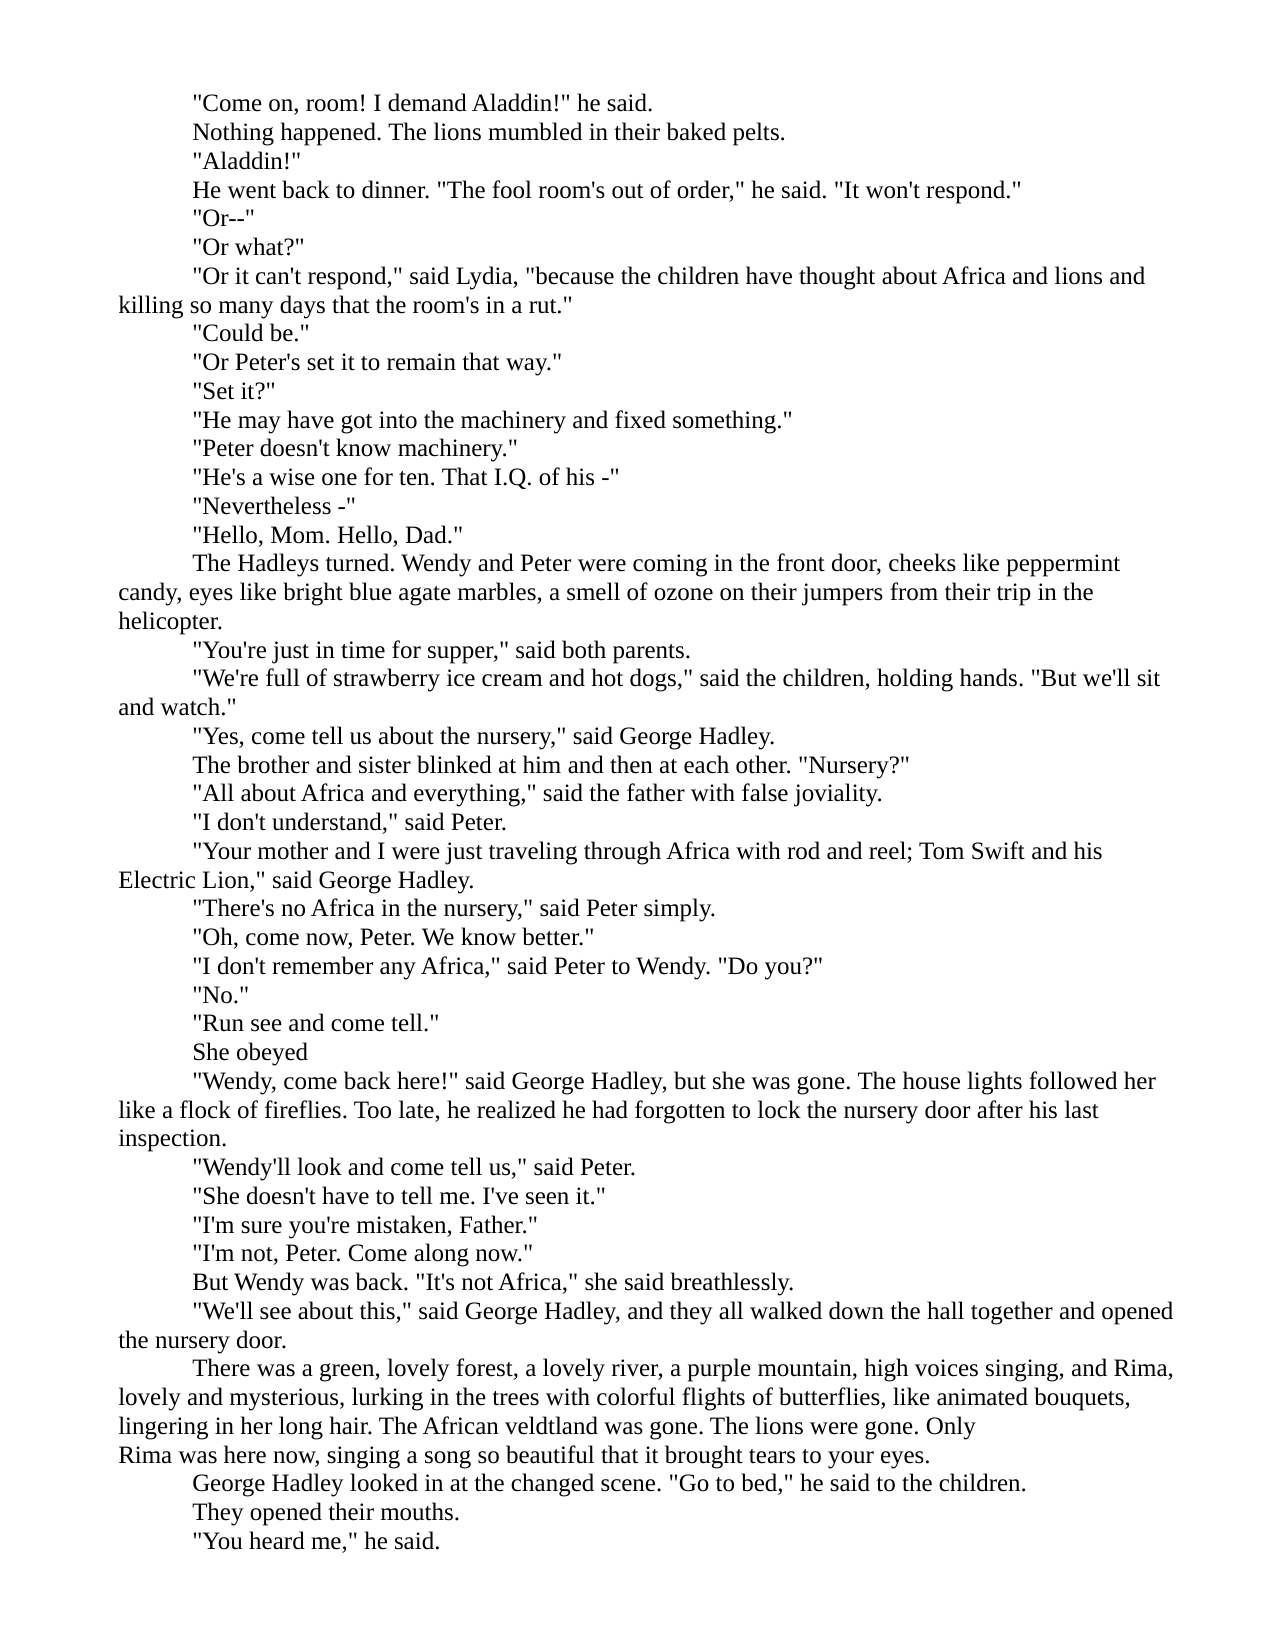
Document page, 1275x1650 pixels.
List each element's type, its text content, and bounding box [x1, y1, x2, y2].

text "Or it can't respond," said Lydia, "because the children have thought about Africa and lions and killing so many days that the room's in a rut." [118, 261, 1186, 318]
text "You're just in time for supper," said both parents. [118, 635, 1186, 663]
text "Nevertheless -" [118, 491, 1186, 520]
text "He's a wise one for ten. That I.Q. of his -" [118, 462, 1186, 491]
text The brother and sister blinked at him and then at each other. "Nursery?" [118, 750, 1186, 778]
text "Run see and come tell." [118, 1008, 1186, 1037]
text "Aladdin!" [118, 146, 1186, 175]
text But Wendy was back. "It's not Africa," she said breathlessly. [118, 1267, 1186, 1296]
text "Could be." [118, 318, 1186, 347]
text "Set it?" [118, 376, 1186, 405]
text They opened their mouths. [118, 1497, 1186, 1526]
text "We'll see about this," said George Hadley, and they all walked down the hall together and opened the nursery door. [118, 1296, 1186, 1353]
text "He may have got into the machinery and fixed something." [118, 405, 1186, 433]
text "I don't understand," said Peter. [118, 807, 1186, 836]
text Nothing happened. The lions mumbled in their baked pelts. [118, 117, 1186, 146]
text "You heard me," he said. [118, 1526, 1186, 1555]
text "Hello, Mom. Hello, Dad." [118, 520, 1186, 548]
text "Oh, come now, Peter. We know better." [118, 922, 1186, 951]
text "I don't remember any Africa," said Peter to Wendy. "Do you?" [118, 951, 1186, 980]
text Rima was here now, singing a song so beautiful that it brought tears to your eyes. [118, 1440, 1186, 1468]
text The Hadleys turned. Wendy and Peter were coming in the front door, cheeks like peppermint candy, eyes like bright blue agate marbles, a smell of ozone on their jumpers from their trip in the helicopter. [118, 548, 1186, 635]
text "Peter doesn't know machinery." [118, 433, 1186, 462]
text "There's no Africa in the nursery," said Peter simply. [118, 893, 1186, 922]
text "No." [118, 980, 1186, 1008]
text "Or Peter's set it to remain that way." [118, 347, 1186, 376]
text "I'm not, Peter. Come along now." [118, 1238, 1186, 1267]
text George Hadley looked in at the changed scene. "Go to bed," he said to the children. [118, 1468, 1186, 1497]
text "Yes, come tell us about the nursery," said George Hadley. [118, 721, 1186, 750]
text "Wendy, come back here!" said George Hadley, but she was gone. The house lights followed her like a flock of fireflies. Too late, he realized he had forgotten to lock the nursery door after his last inspection. [118, 1066, 1186, 1152]
text "Wendy'll look and come tell us," said Peter. [118, 1152, 1186, 1181]
text "She doesn't have to tell me. I've seen it." [118, 1181, 1186, 1210]
text She obeyed [118, 1037, 1186, 1066]
text "Your mother and I were just traveling through Africa with rod and reel; Tom Swift and his Electric Lion," said George Hadley. [118, 836, 1186, 893]
text "Or what?" [118, 232, 1186, 261]
text "Come on, room! I demand Aladdin!" he said. [118, 88, 1186, 117]
text "Or--" [118, 203, 1186, 232]
text "All about Africa and everything," said the father with false joviality. [118, 778, 1186, 807]
text He went back to dinner. "The fool room's out of order," he said. "It won't respond." [118, 175, 1186, 203]
text "We're full of strawberry ice cream and hot dogs," said the children, holding hands. "But we'll sit and watch." [118, 663, 1186, 721]
text There was a green, lovely forest, a lovely river, a purple mountain, high voices singing, and Rima, lovely and mysterious, lurking in the trees with colorful flights of butterflies, like animated bouquets, lingering in her long hair. The African veldtland was gone. The lions were gone. Only [118, 1353, 1186, 1440]
text "I'm sure you're mistaken, Father." [118, 1210, 1186, 1238]
